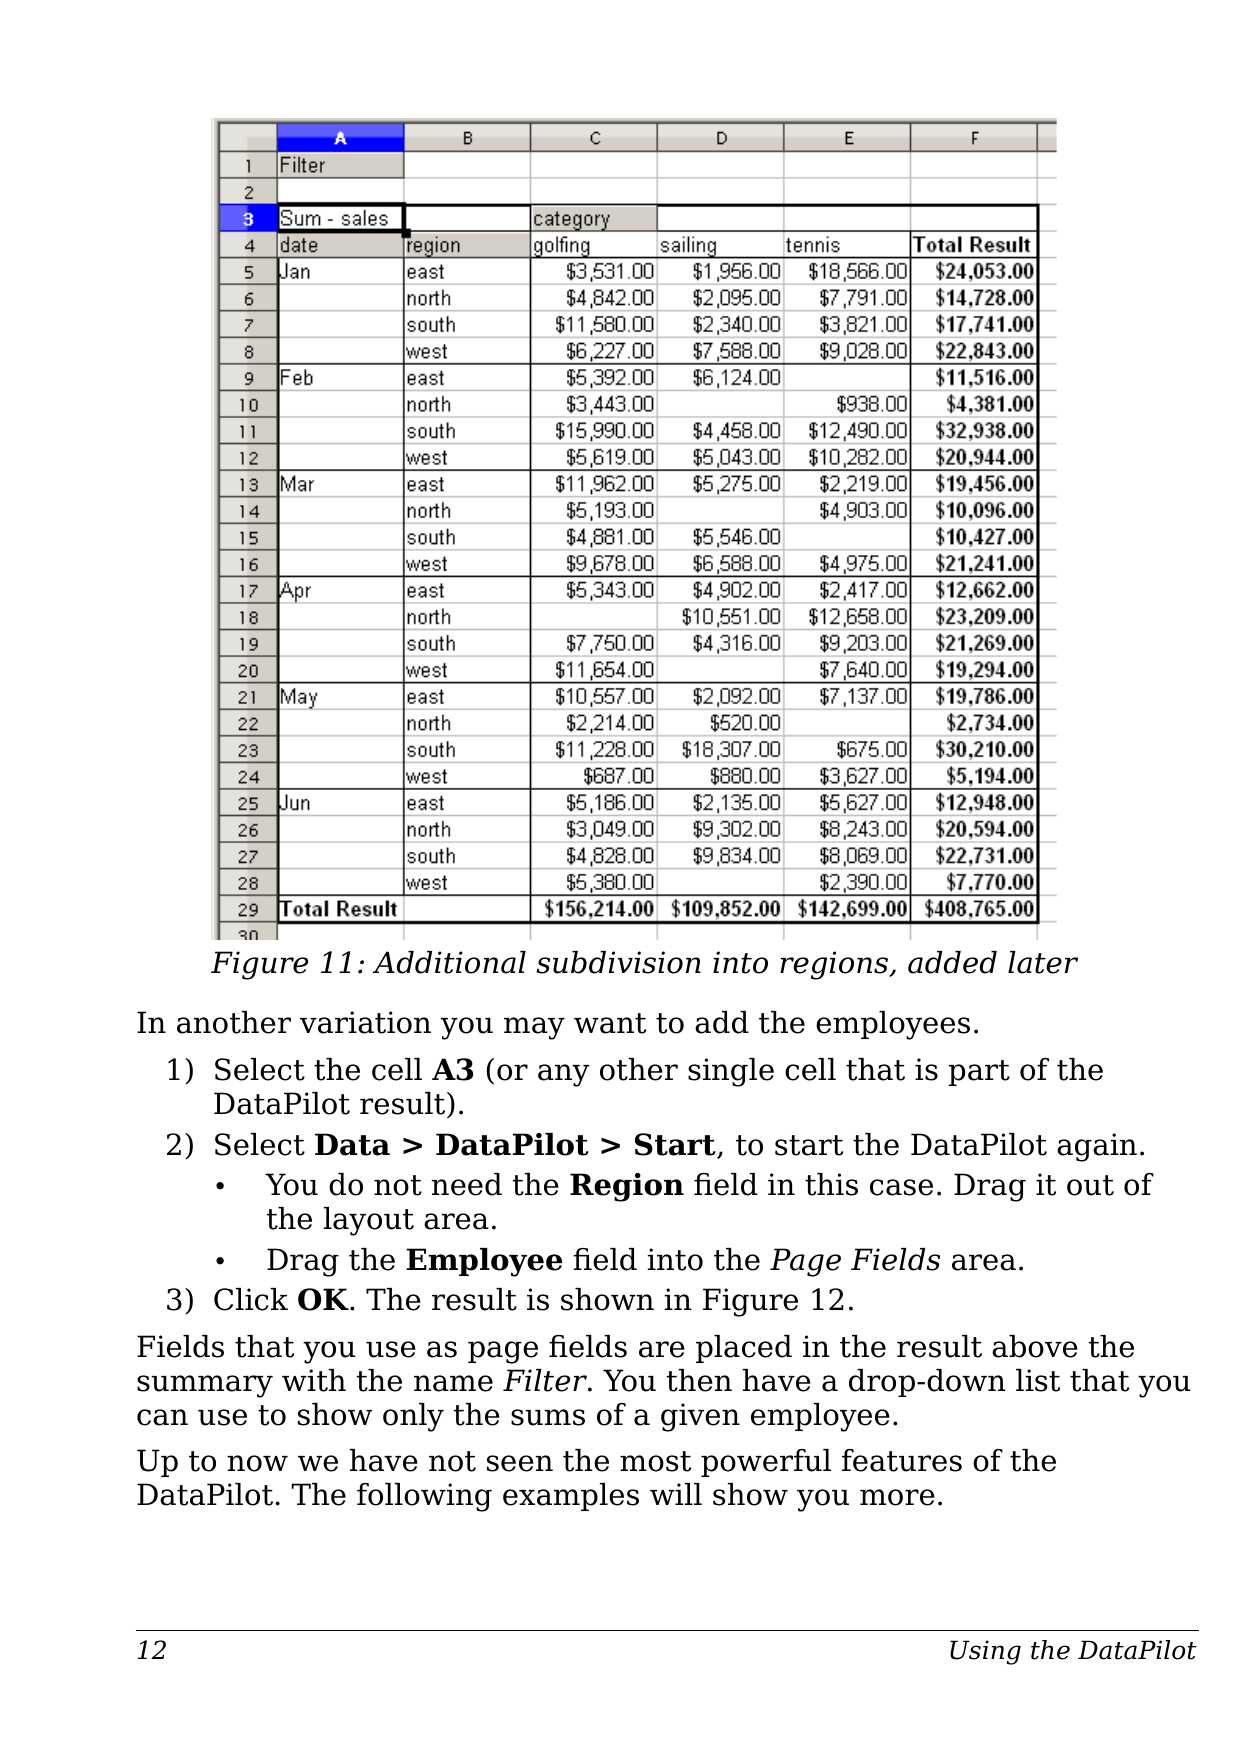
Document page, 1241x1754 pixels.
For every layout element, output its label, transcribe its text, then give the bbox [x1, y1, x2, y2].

list Select the cell A3 (or any other single cell that is part of the DataPilot result). [195, 1053, 1199, 1121]
text Figure 11: Additional subdivision into regions, added later [211, 946, 1123, 980]
list You do not need the Region field in this case. Drag it out of the layout area. [213, 1168, 1199, 1236]
list Drag the Employee field into the Page Fields area. [213, 1243, 1199, 1277]
list Select Data > DataPilot > Start, to start the DataPilot again. [195, 1128, 1199, 1162]
text Up to now we have not seen the most powerful features of the DataPilot. The following examples will show you more. [136, 1444, 1199, 1512]
text Fields that you use as page fields are placed in the result above the summary with the name Filter. You then have a drop-down list that you can use to show only the sums of a given employee. [136, 1330, 1199, 1432]
picture [211, 118, 1057, 940]
text In another variation you may want to add the employees. [136, 1007, 1199, 1041]
list Click OK. The result is shown in Figure 12. [195, 1283, 1199, 1317]
